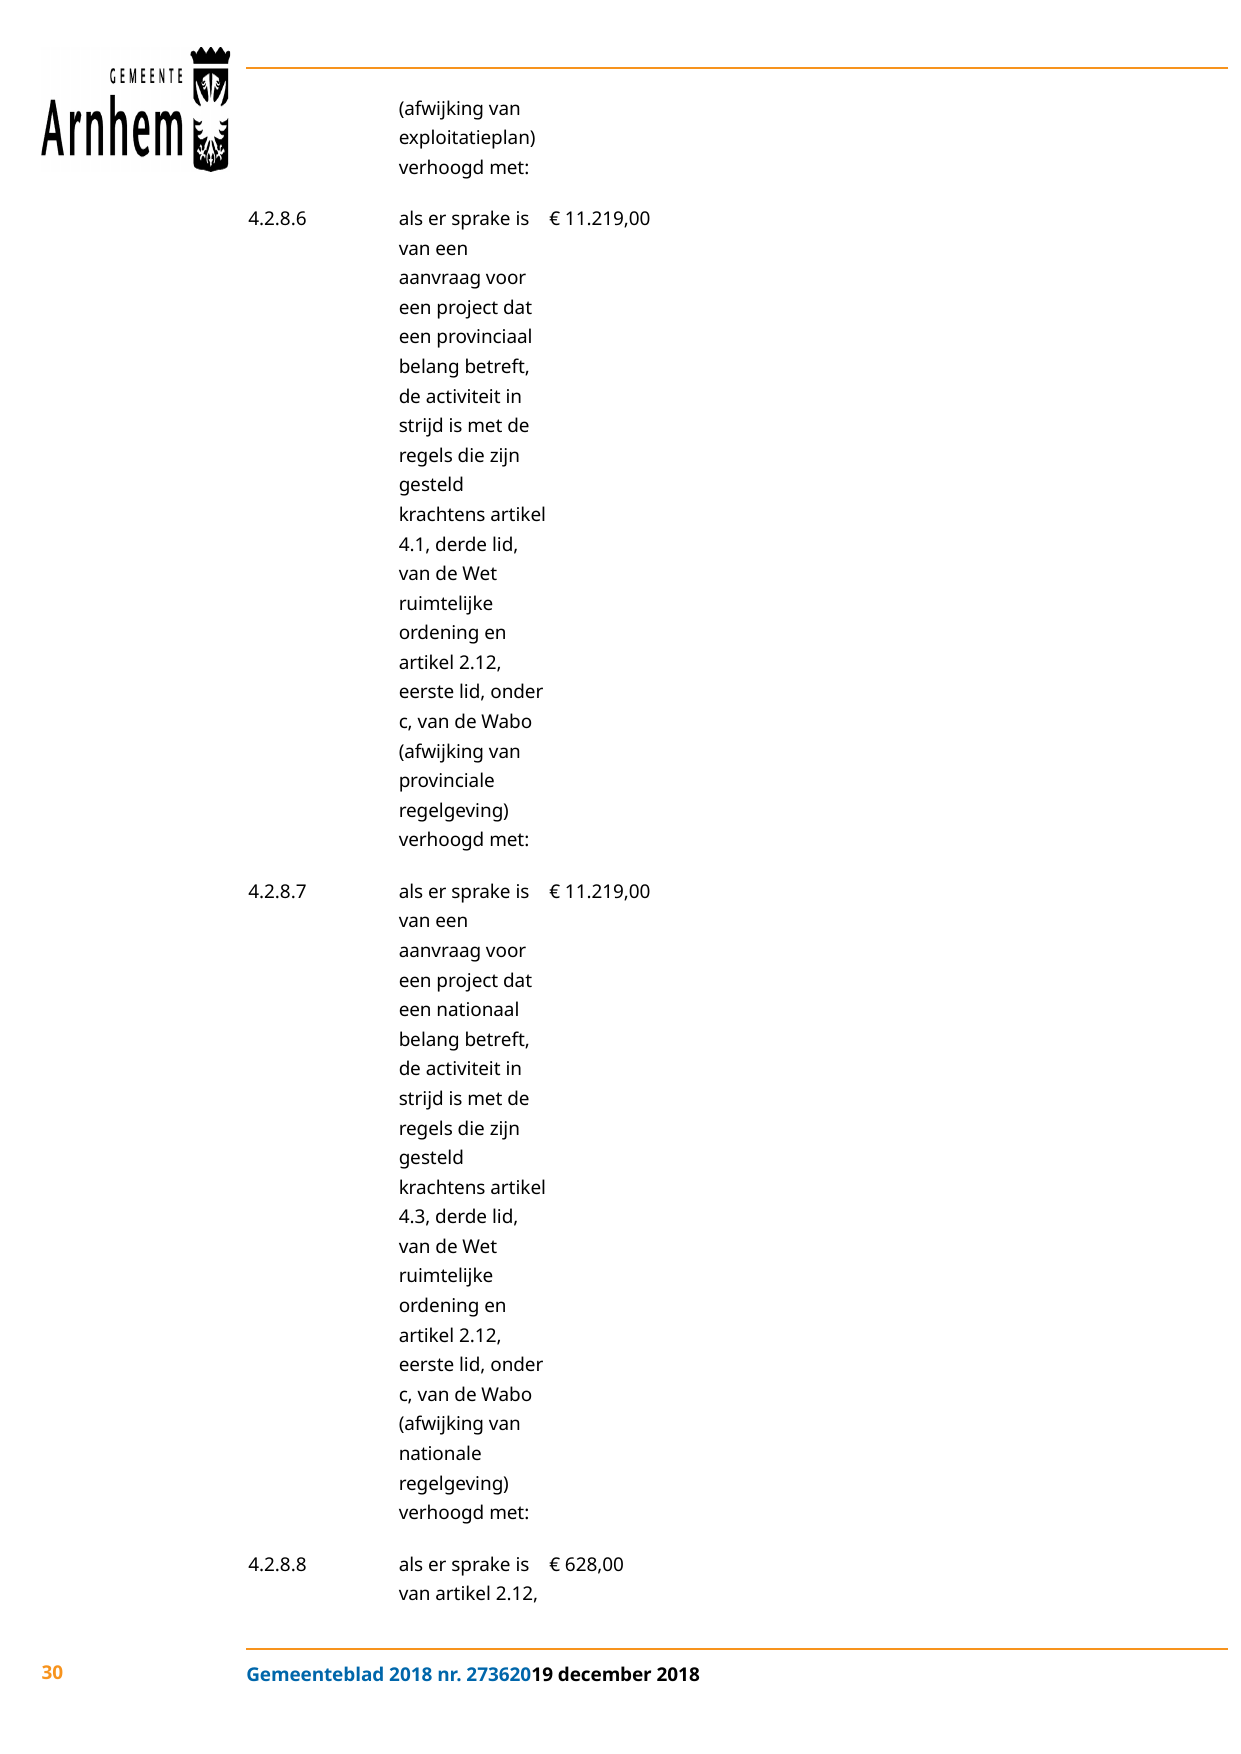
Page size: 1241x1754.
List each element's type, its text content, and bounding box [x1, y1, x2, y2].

table_cell als er sprake is van een aanvraag voor een project dat een provinciaal belang betreft, de activiteit in strijd is met de regels die zijn gesteld krachtens artikel 4.1, derde lid, van de Wet ruimtelijke ordening en artikel 2.12, eerste lid, onder c, van de Wabo (afwijking van provinciale regelgeving) verhoogd met: [399, 205, 549, 852]
table_cell [399, 853, 549, 878]
table_cell [549, 853, 700, 878]
picture [41, 47, 231, 172]
table_cell € 628,00 [549, 1551, 700, 1606]
table_cell € 11.219,00 [549, 878, 700, 1525]
table_cell [549, 1525, 700, 1551]
table_cell [248, 95, 398, 180]
table_cell [248, 853, 398, 878]
table_cell [248, 1525, 398, 1551]
table_cell als er sprake is van artikel 2.12, [399, 1551, 549, 1606]
table_cell als er sprake is van een aanvraag voor een project dat een nationaal belang betreft, de activiteit in strijd is met de regels die zijn gesteld krachtens artikel 4.3, derde lid, van de Wet ruimtelijke ordening en artikel 2.12, eerste lid, onder c, van de Wabo (afwijking van nationale regelgeving) verhoogd met: [399, 878, 549, 1525]
table_cell [549, 95, 700, 180]
table_cell [248, 180, 398, 205]
table_cell (afwijking van exploitatieplan) verhoogd met: [399, 95, 549, 180]
table_cell 4.2.8.7 [248, 878, 398, 1525]
table_cell 4.2.8.6 [248, 205, 398, 852]
table_cell € 11.219,00 [549, 205, 700, 852]
table_cell [549, 180, 700, 205]
table_cell [399, 180, 549, 205]
table_cell 4.2.8.8 [248, 1551, 398, 1606]
table_cell [399, 1525, 549, 1551]
